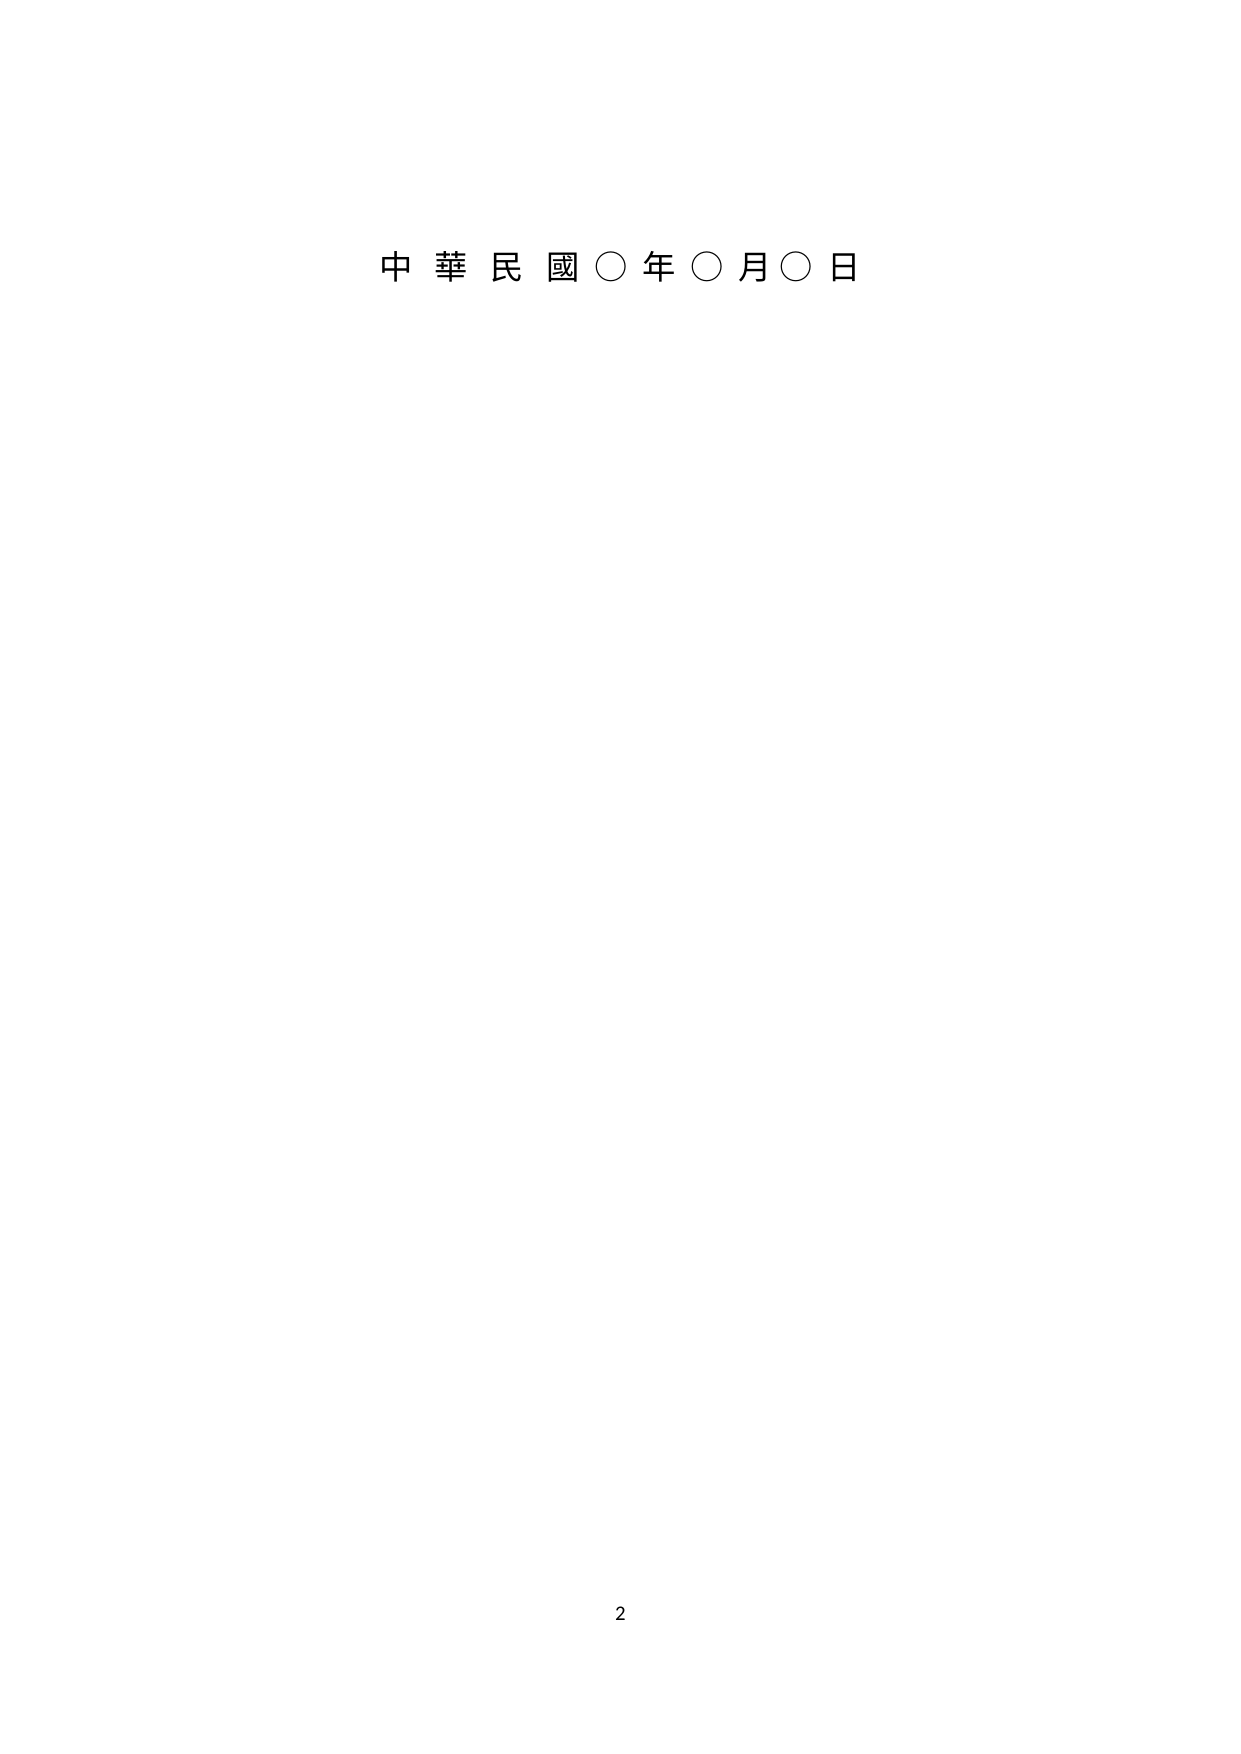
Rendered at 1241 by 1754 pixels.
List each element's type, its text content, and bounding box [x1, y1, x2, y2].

text 中 華 民 國 ○ 年 ○ 月 ○ 日 [130, 241, 1110, 289]
